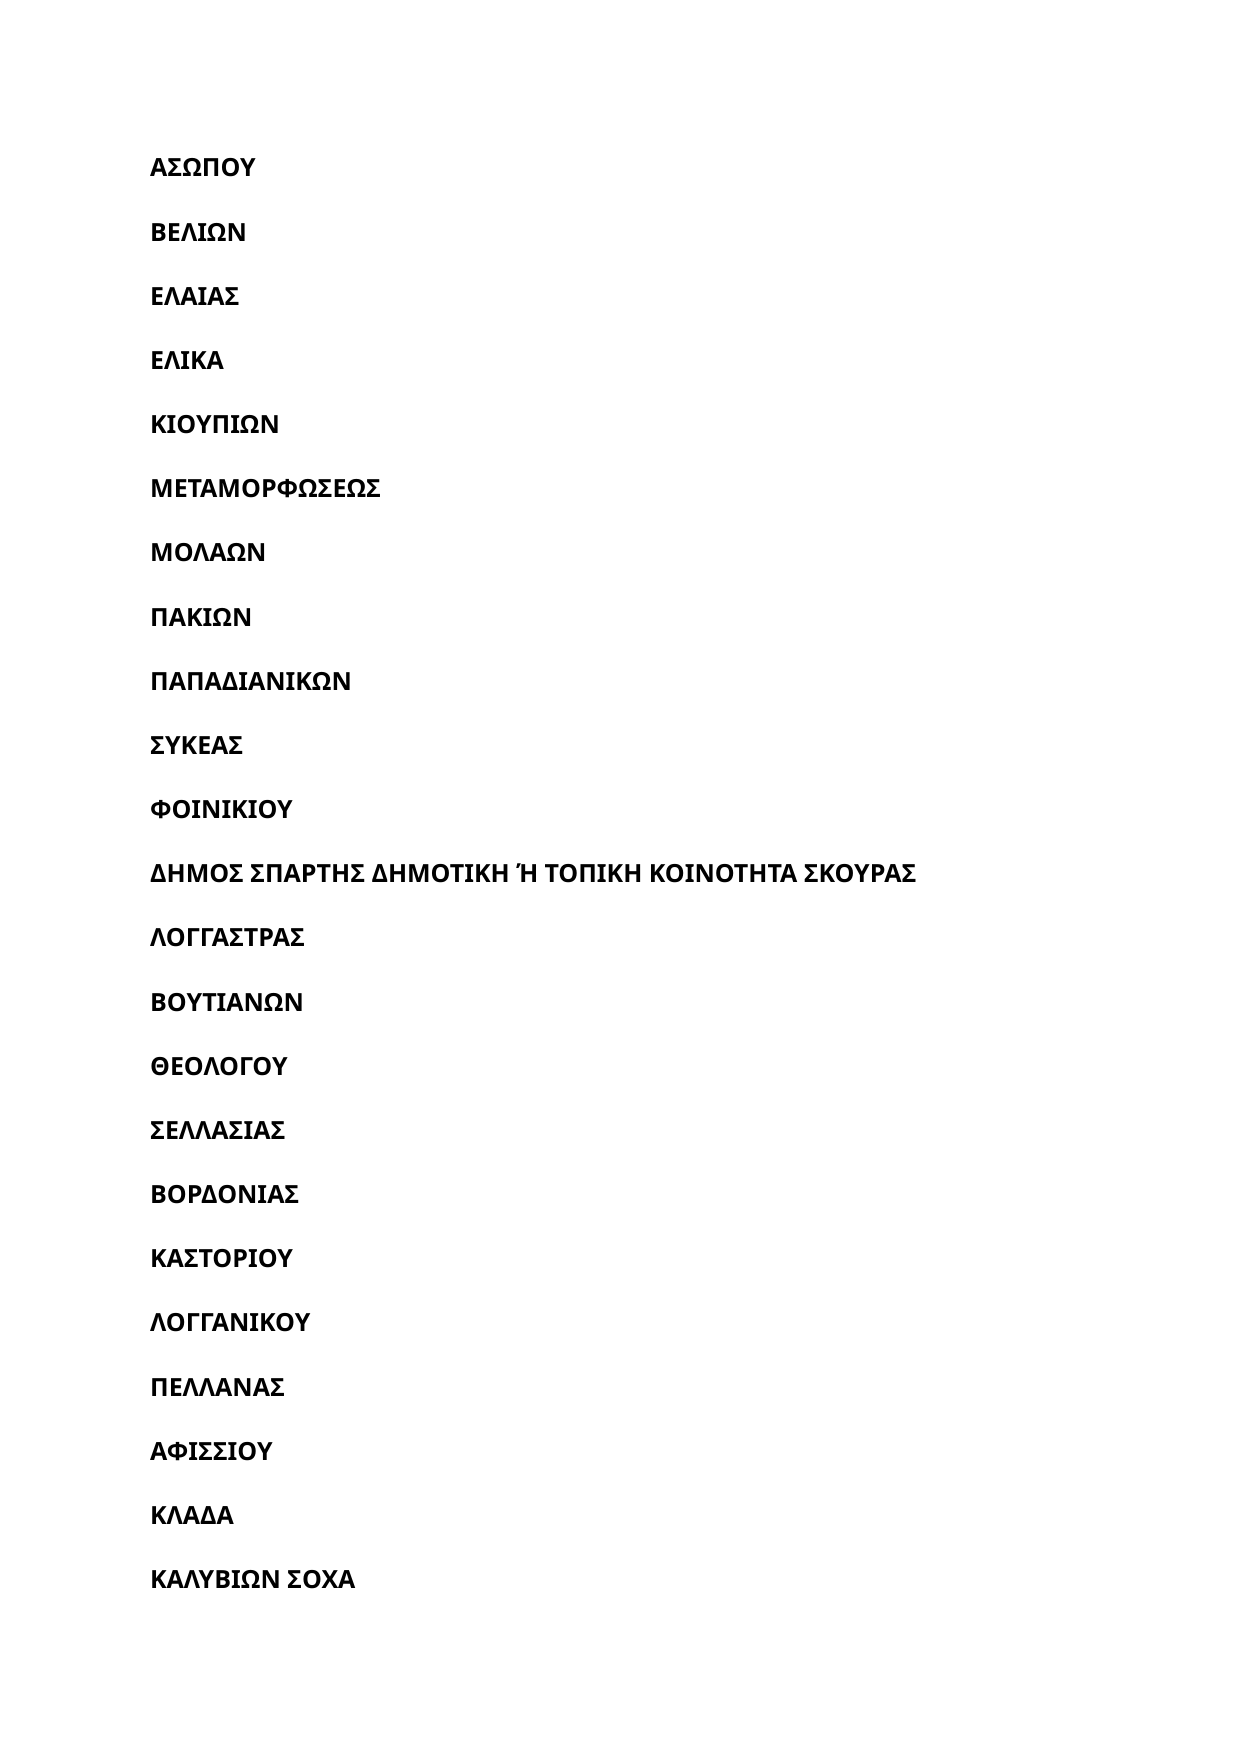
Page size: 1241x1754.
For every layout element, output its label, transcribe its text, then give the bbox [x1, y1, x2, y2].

text ΚΑΛΥΒΙΩΝ ΣΟΧΑ [150, 1562, 1090, 1596]
text ΠΑΚΙΩΝ [150, 599, 1090, 633]
text ΚΑΣΤΟΡΙΟΥ [150, 1241, 1090, 1275]
text ΑΦΙΣΣΙΟΥ [150, 1433, 1090, 1467]
text ΚΛΑΔΑ [150, 1497, 1090, 1532]
text ΔΗΜΟΣ ΣΠΑΡΤΗΣ ΔΗΜΟΤΙΚΗ Ή ΤΟΠΙΚΗ ΚΟΙΝΟΤΗΤΑ ΣΚΟΥΡΑΣ [150, 856, 1090, 890]
text ΣΥΚΕΑΣ [150, 727, 1090, 762]
text ΜΕΤΑΜΟΡΦΩΣΕΩΣ [150, 471, 1090, 505]
text ΦΟΙΝΙΚΙΟΥ [150, 792, 1090, 826]
text ΛΟΓΓΑΝΙΚΟΥ [150, 1305, 1090, 1339]
text ΕΛΑΙΑΣ [150, 278, 1090, 312]
text ΣΕΛΛΑΣΙΑΣ [150, 1112, 1090, 1147]
text ΘΕΟΛΟΓΟΥ [150, 1048, 1090, 1082]
text ΒΟΡΔΟΝΙΑΣ [150, 1177, 1090, 1211]
text ΜΟΛΑΩΝ [150, 535, 1090, 569]
text ΠΕΛΛΑΝΑΣ [150, 1369, 1090, 1403]
text ΠΑΠΑΔΙΑΝΙΚΩΝ [150, 663, 1090, 697]
text ΕΛΙΚΑ [150, 342, 1090, 377]
text ΑΣΩΠΟΥ [150, 150, 1090, 184]
text ΚΙΟΥΠΙΩΝ [150, 407, 1090, 441]
text ΛΟΓΓΑΣΤΡΑΣ [150, 920, 1090, 954]
text ΒΕΛΙΩΝ [150, 214, 1090, 248]
text ΒΟΥΤΙΑΝΩΝ [150, 984, 1090, 1018]
